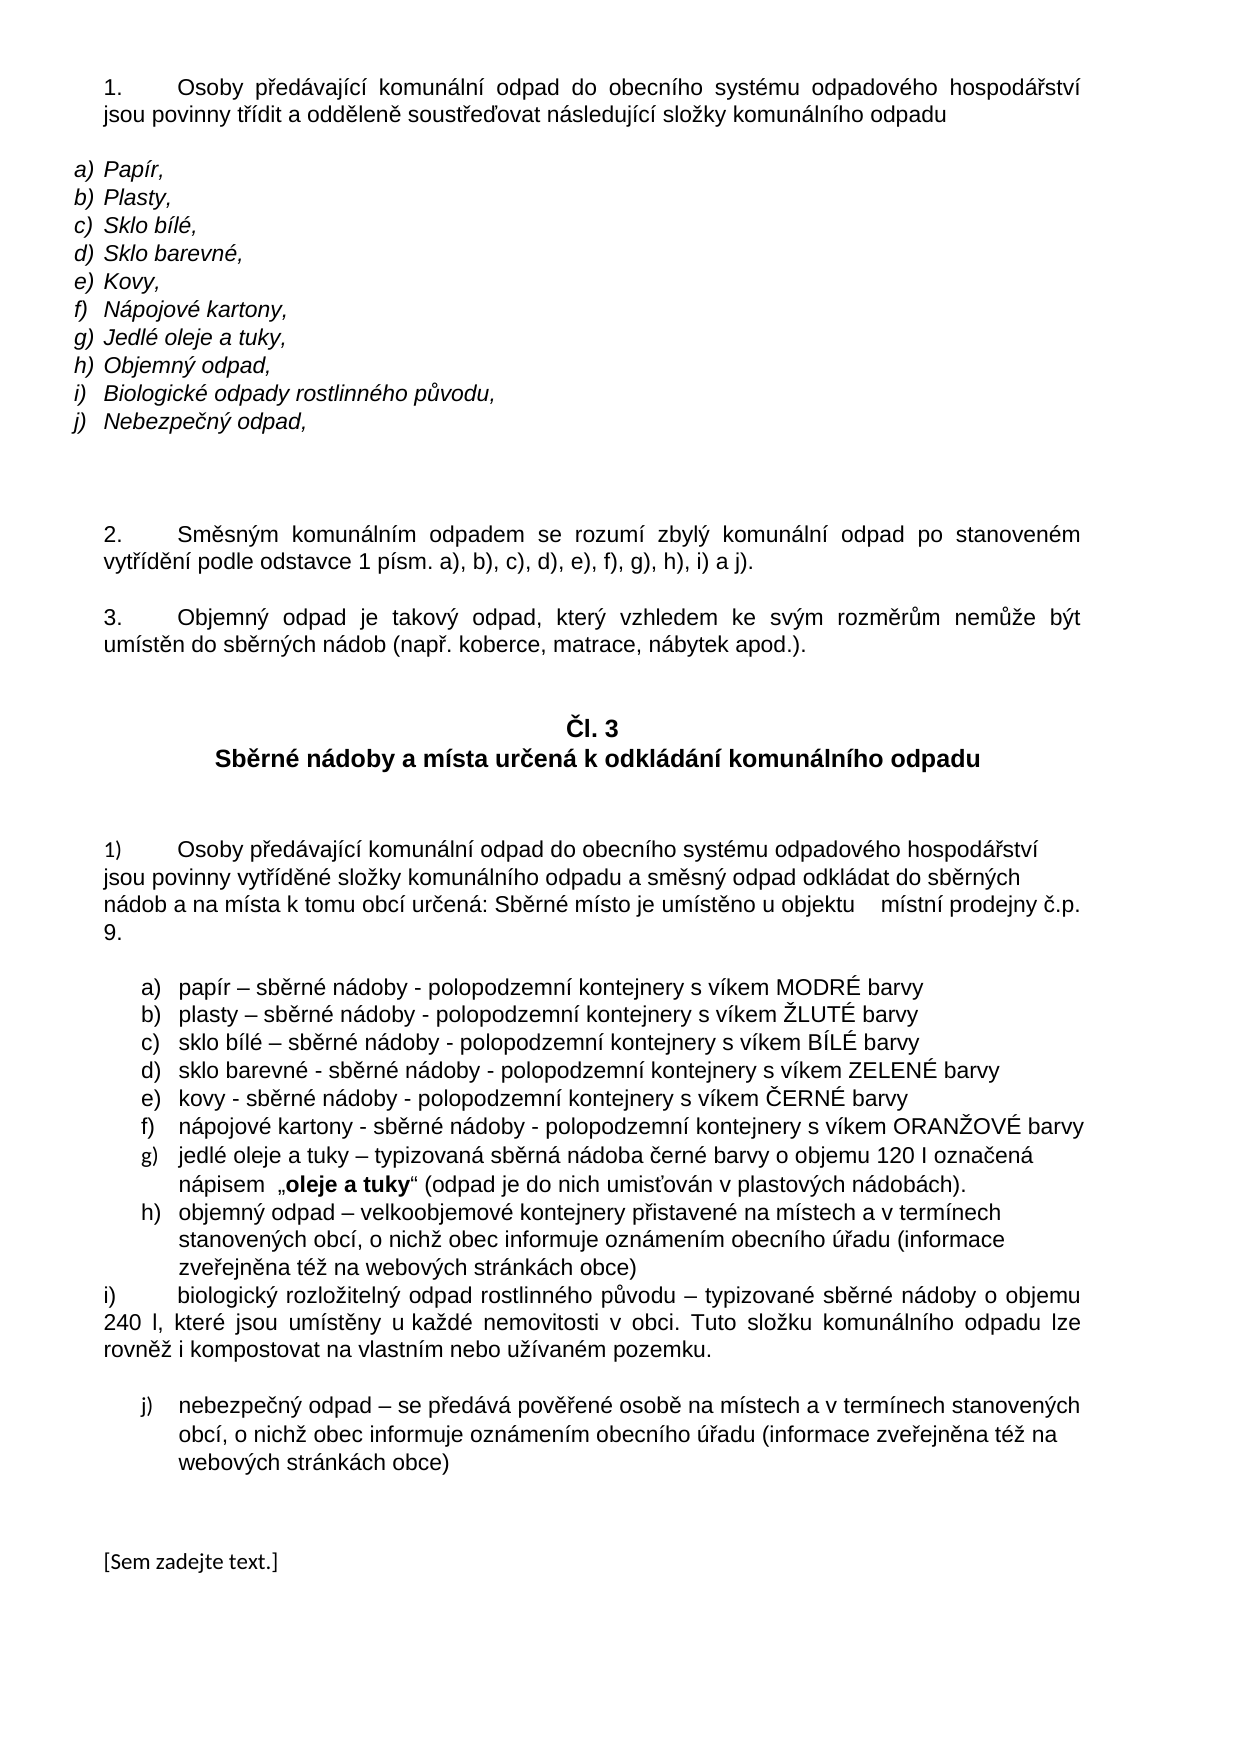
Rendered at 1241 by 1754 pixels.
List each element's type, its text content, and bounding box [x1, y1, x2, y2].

list Sklo bílé, [74, 212, 1093, 238]
list Objemný odpad je takový odpad, který vzhledem ke svým rozměrům nemůže být umístěn do sběrných nádob (např. koberce, matrace, nábytek apod.). [103, 604, 1081, 657]
list Směsným komunálním odpadem se rozumí zbylý komunální odpad po stanoveném vytřídění podle odstavce 1 písm. a), b), c), d), e), f), g), h), i) a j). [103, 521, 1081, 574]
list Biologické odpady rostlinného původu, [74, 380, 1093, 406]
list jedlé oleje a tuky – typizovaná sběrná nádoba černé barvy o objemu 120 I označená nápisem „oleje a tuky“ (odpad je do nich umisťován v plastových nádobách). [141, 1141, 1093, 1197]
list nebezpečný odpad – se předává pověřené osobě na místech a v termínech stanovených obcí, o nichž obec informuje oznámením obecního úřadu (informace zveřejněna též na webových stránkách obce) [141, 1392, 1093, 1475]
list Papír, [74, 156, 1093, 183]
list objemný odpad – velkoobjemové kontejnery přistavené na místech a v termínech stanovených obcí, o nichž obec informuje oznámením obecního úřadu (informace zveřejněna též na webových stránkách obce) [141, 1198, 1093, 1281]
list Nebezpečný odpad, [74, 408, 1093, 434]
subtitle Čl. 3 [136, 714, 1048, 743]
list sklo bílé – sběrné nádoby - polopodzemní kontejnery s víkem BÍLÉ barvy [141, 1029, 1093, 1056]
text Sběrné nádoby a místa určená k odkládání komunálního odpadu [103, 744, 1093, 773]
list biologický rozložitelný odpad rostlinného původu – typizované sběrné nádoby o objemu 240 l, které jsou umístěny u každé nemovitosti v obci. Tuto složku komunálního odpadu lze rovněž i kompostovat na vlastním nebo užívaném pozemku. [103, 1282, 1081, 1363]
list Kovy, [74, 268, 1093, 294]
list papír – sběrné nádoby - polopodzemní kontejnery s víkem MODRÉ barvy [141, 973, 1093, 1000]
list nápojové kartony - sběrné nádoby - polopodzemní kontejnery s víkem ORANŽOVÉ barvy [141, 1113, 1093, 1139]
list kovy - sběrné nádoby - polopodzemní kontejnery s víkem ČERNÉ barvy [141, 1085, 1093, 1111]
list Osoby předávající komunální odpad do obecního systému odpadového hospodářství jsou povinny vytříděné složky komunálního odpadu a směsný odpad odkládat do sběrných nádob a na místa k tomu obcí určená: Sběrné místo je umístěno u objektu místní prodejny č.p. 9. [103, 836, 1081, 945]
list Objemný odpad, [74, 352, 1093, 378]
list Osoby předávající komunální odpad do obecního systému odpadového hospodářství jsou povinny třídit a odděleně soustřeďovat následující složky komunálního odpadu [103, 74, 1081, 127]
list sklo barevné - sběrné nádoby - polopodzemní kontejnery s víkem ZELENÉ barvy [141, 1057, 1093, 1083]
list Nápojové kartony, [74, 296, 1093, 322]
list Plasty, [74, 184, 1093, 211]
list Jedlé oleje a tuky, [74, 324, 1093, 350]
list Sklo barevné, [74, 240, 1093, 266]
list plasty – sběrné nádoby - polopodzemní kontejnery s víkem ŽLUTÉ barvy [141, 1001, 1093, 1028]
